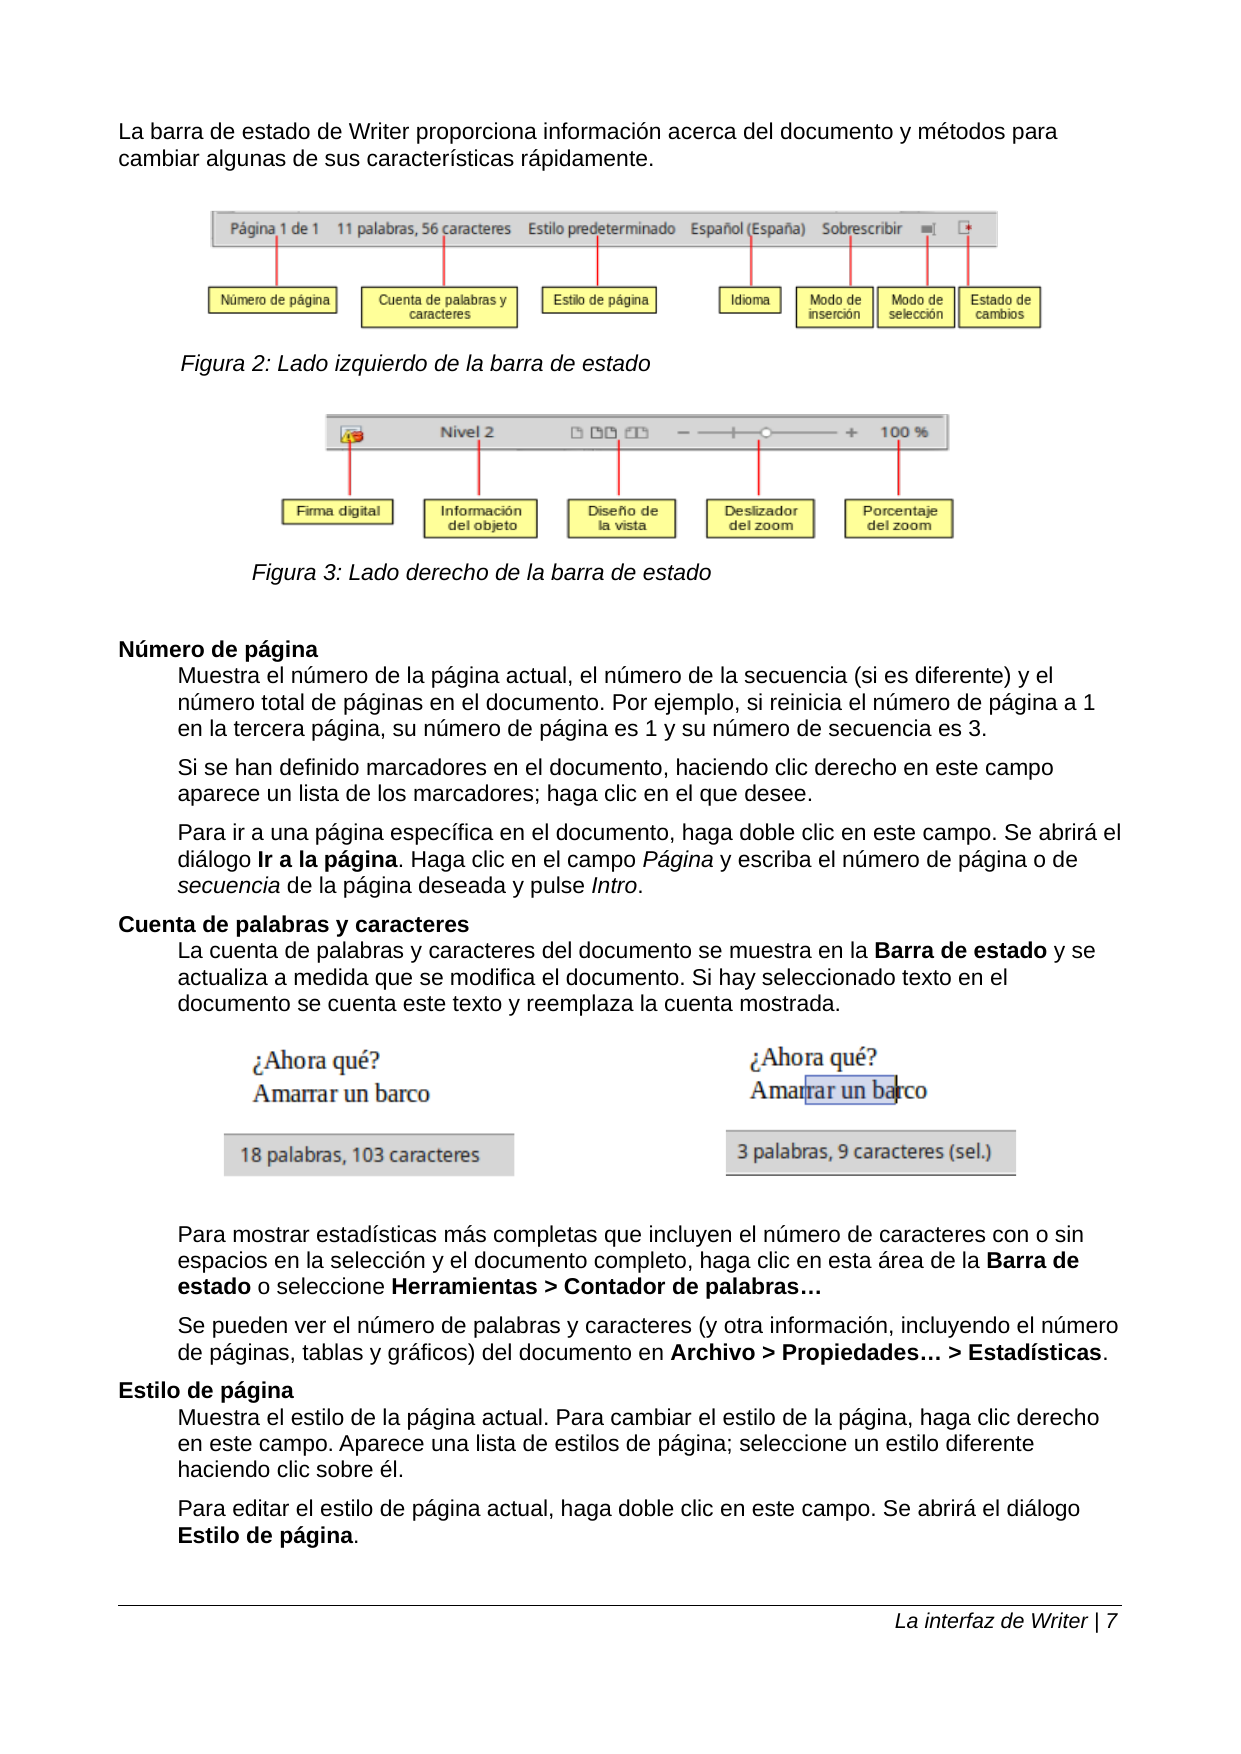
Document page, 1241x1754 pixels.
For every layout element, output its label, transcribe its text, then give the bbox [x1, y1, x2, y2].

text Estilo de página [118, 1377, 1122, 1404]
text Si se han definido marcadores en el documento, haciendo clic derecho en este campo aparece un lista de los marcadores; haga clic en el que desee. [177, 754, 1122, 807]
picture [223, 1028, 515, 1178]
text Para mostrar estadísticas más completas que incluyen el número de caracteres con o sin espacios en la selección y el documento completo, haga clic en esta área de la Barra de estado o seleccione Herramientas > Contador de palabras… [177, 1221, 1122, 1299]
text Figura 2: Lado izquierdo de la barra de estado [180, 351, 1060, 377]
text Cuenta de palabras y caracteres [118, 911, 1122, 937]
text Muestra el número de la página actual, el número de la secuencia (si es diferente) y el número total de páginas en el documento. Por ejemplo, si reinicia el número de página a 1 en la tercera página, su número de página es 1 y su número de secuencia es 3. [177, 662, 1122, 742]
table_header [620, 1029, 1122, 1182]
text Se pueden ver el número de palabras y caracteres (y otra información, incluyendo el número de páginas, tablas y gráficos) del documento en Archivo > Propiedades… > Estadísticas. [177, 1312, 1122, 1365]
text La cuenta de palabras y caracteres del documento se muestra en la Barra de estado y se actualiza a medida que se modifica el documento. Si hay seleccionado texto en el documento se cuenta este texto y reemplaza la cuenta mostrada. [177, 937, 1122, 1016]
table_header [118, 1029, 620, 1182]
text Muestra el estilo de la página actual. Para cambiar el estilo de la página, haga clic derecho en este campo. Aparece una lista de estilos de página; seleccione un estilo diferente haciendo clic sobre él. [177, 1404, 1122, 1483]
text Número de página [118, 636, 1122, 662]
text La barra de estado de Writer proporciona información acerca del documento y métodos para cambiar algunas de sus características rápidamente. [118, 118, 1122, 171]
text Figura 3: Lado derecho de la barra de estado [252, 559, 989, 585]
picture [251, 388, 989, 559]
text Para ir a una página específica en el documento, haga doble clic en este campo. Se abrirá el diálogo Ir a la página. Haga clic en el campo Página y escriba el número de página o de secuencia de la página deseada y pulse Intro. [177, 819, 1122, 898]
picture [725, 1028, 1017, 1176]
picture [180, 183, 1060, 351]
text Para editar el estilo de página actual, haga doble clic en este campo. Se abrirá el diálogo Estilo de página. [177, 1495, 1122, 1548]
